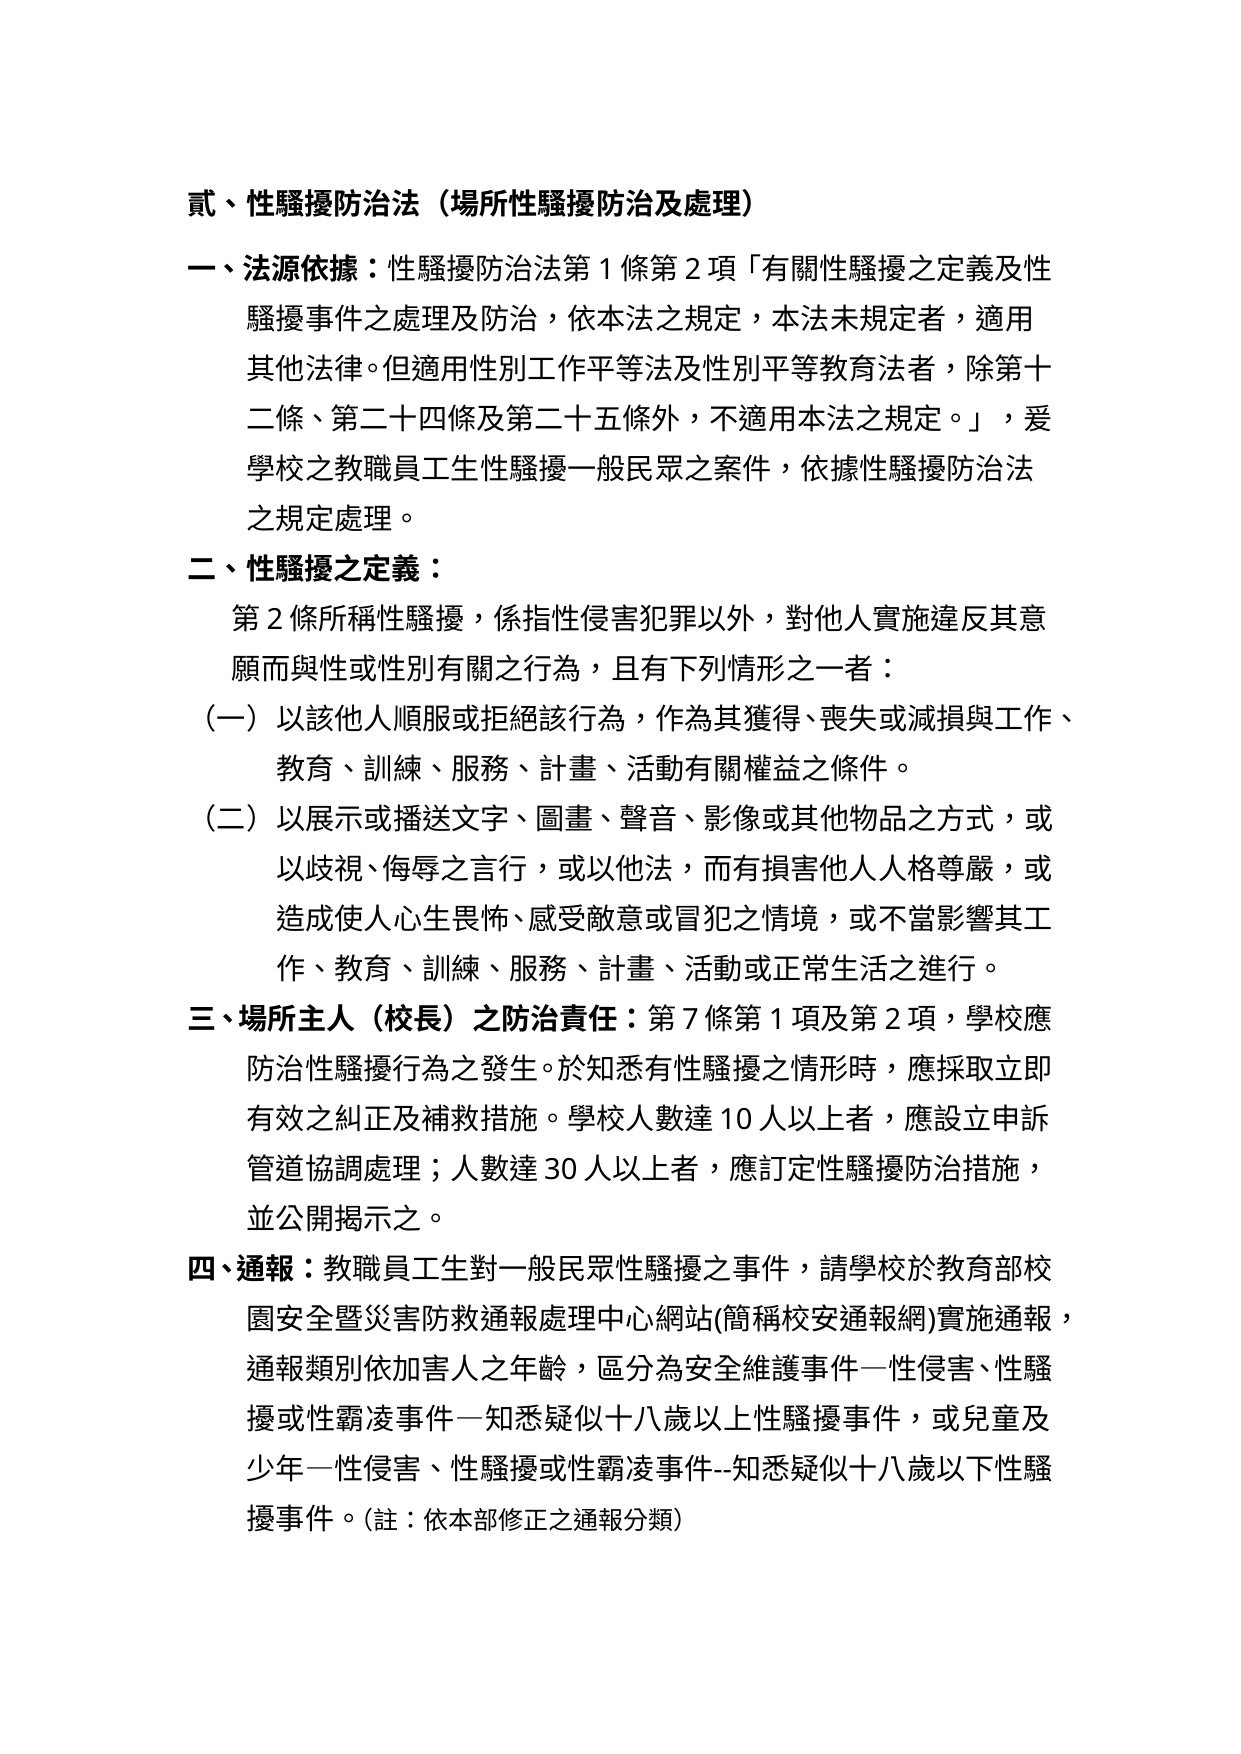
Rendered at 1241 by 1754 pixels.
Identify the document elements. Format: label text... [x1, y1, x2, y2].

text 貳、性騷擾防治法（場所性騷擾防治及處理） [187, 164, 1053, 239]
text 第2條所稱性騷擾，係指性侵害犯罪以外，對他人實施違反其意願而與性或性別有關之行為，且有下列情形之一者： [231, 589, 1053, 689]
list 以該他人順服或拒絕該行為，作為其獲得、喪失或減損與工作、教育、訓練、服務、計畫、活動有關權益之條件。 [187, 689, 1053, 789]
text 三、場所主人（校長）之防治責任：第7條第1項及第2項，學校應防治性騷擾行為之發生。於知悉有性騷擾之情形時，應採取立即有效之糾正及補救措施。學校人數達10人以上者，應設立申訴管道協調處理；人數達30人以上者，應訂定性騷擾防治措施，並公開揭示之。 [187, 989, 1053, 1239]
text 四、通報：教職員工生對一般民眾性騷擾之事件，請學校於教育部校園安全暨災害防救通報處理中心網站(簡稱校安通報網)實施通報，通報類別依加害人之年齡，區分為安全維護事件—性侵害、性騷擾或性霸凌事件—知悉疑似十八歲以上性騷擾事件，或兒童及少年—性侵害、性騷擾或性霸凌事件--知悉疑似十八歲以下性騷擾事件。（註：依本部修正之通報分類） [187, 1239, 1053, 1539]
list 以展示或播送文字、圖畫、聲音、影像或其他物品之方式，或以歧視、侮辱之言行，或以他法，而有損害他人人格尊嚴，或造成使人心生畏怖、感受敵意或冒犯之情境，或不當影響其工作、教育、訓練、服務、計畫、活動或正常生活之進行。 [187, 789, 1053, 989]
text 一、法源依據：性騷擾防治法第1條第2項「有關性騷擾之定義及性騷擾事件之處理及防治，依本法之規定，本法未規定者，適用其他法律。但適用性別工作平等法及性別平等教育法者，除第十二條、第二十四條及第二十五條外，不適用本法之規定。」，爰學校之教職員工生性騷擾一般民眾之案件，依據性騷擾防治法之規定處理。 [187, 239, 1053, 539]
text 二、性騷擾之定義： [187, 539, 1053, 589]
